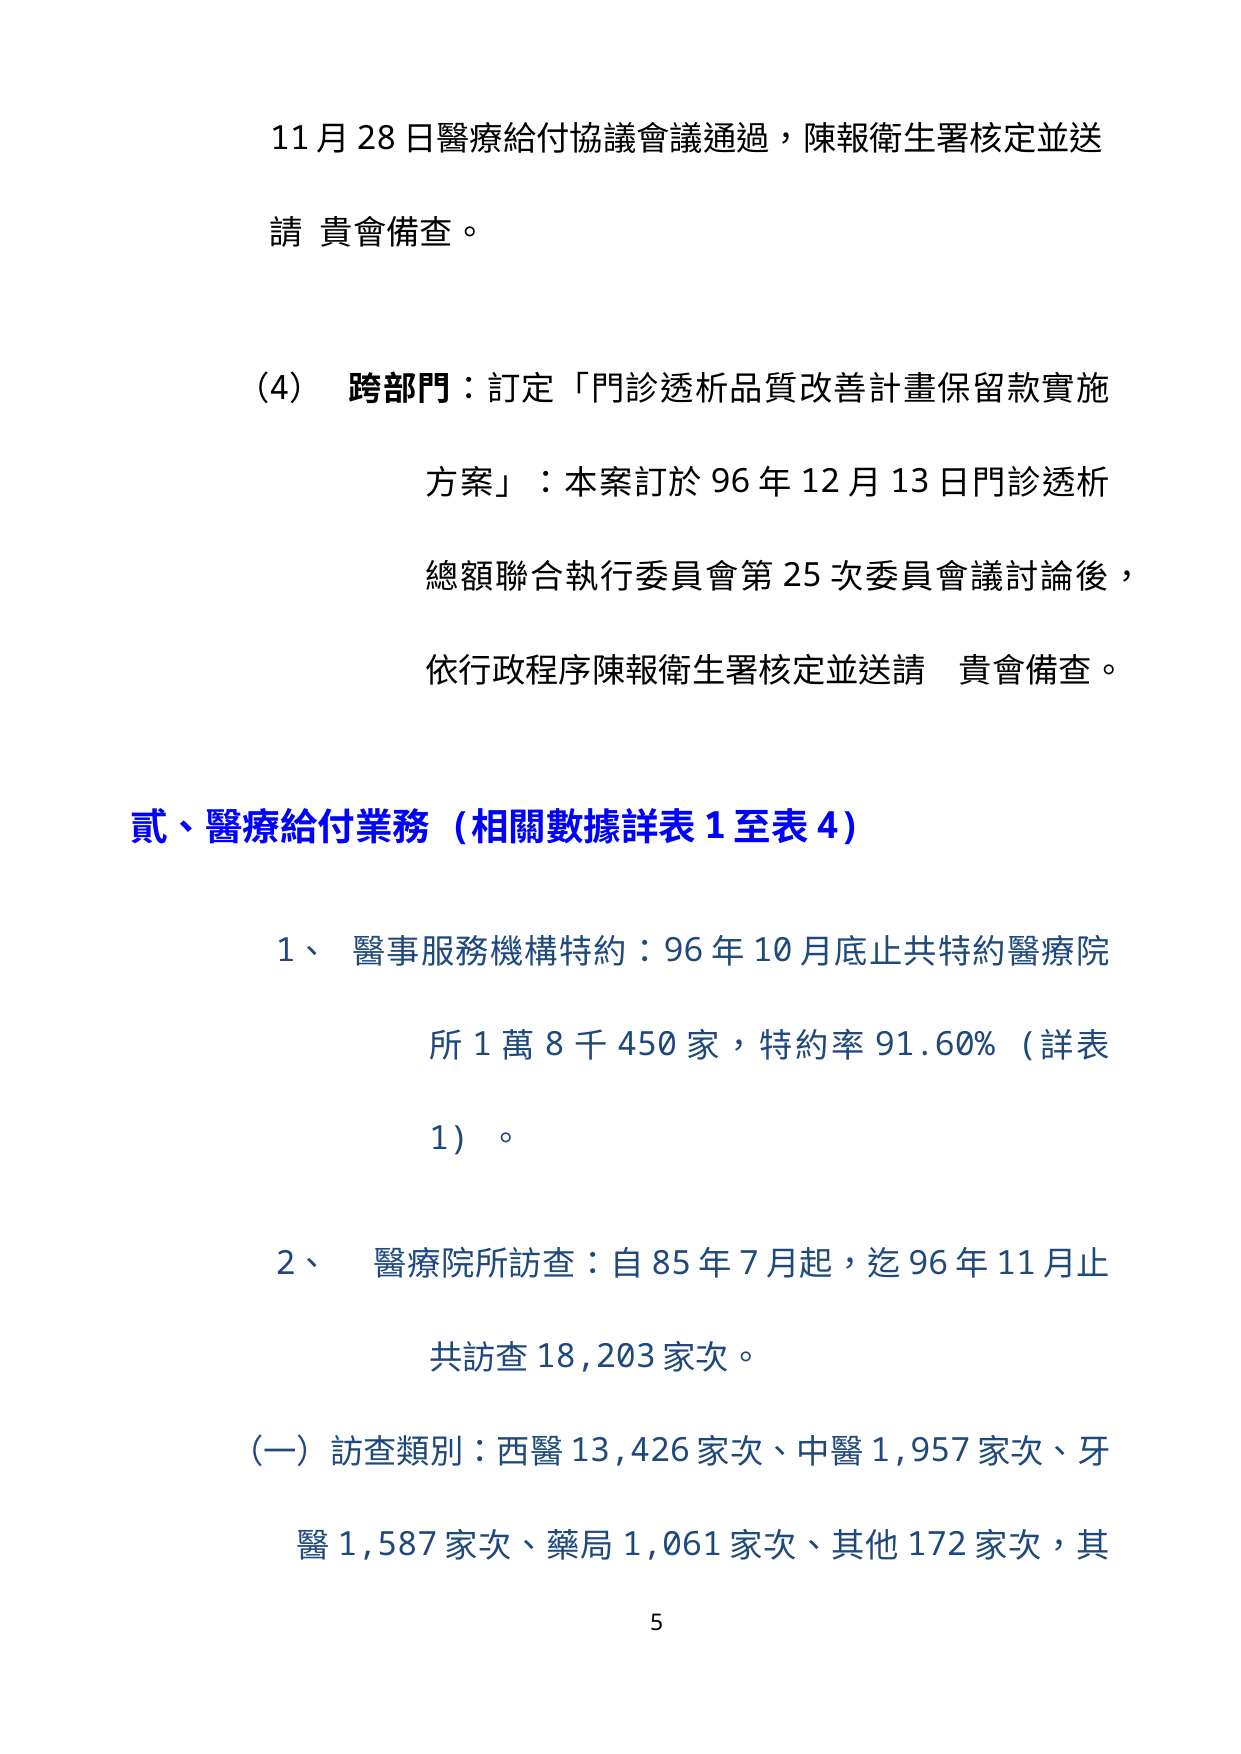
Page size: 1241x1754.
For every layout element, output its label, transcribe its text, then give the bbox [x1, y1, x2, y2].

list 跨部門：訂定「門診透析品質改善計畫保留款實施方案」：本案訂於96年12月13日門診透析總額聯合執行委員會第25次委員會議討論後，依行政程序陳報衛生署核定並送請 貴會備查。 [236, 344, 1110, 688]
text 貳、醫療給付業務 (相關數據詳表1至表4) [130, 782, 1110, 844]
list 醫事服務機構特約：96年10月底止共特約醫療院所1萬8千450家，特約率91.60% (詳表1) 。 [275, 907, 1110, 1157]
text （一）訪查類別：西醫13,426家次、中醫1,957家次、牙醫1,587家次、藥局1,061家次、其他172家次，其 [230, 1407, 1110, 1563]
text 11月28日醫療給付協議會議通過，陳報衛生署核定並送請 貴會備查。 [236, 94, 1104, 251]
list 醫療院所訪查：自85年7月起，迄96年11月止共訪查18,203家次。 [275, 1219, 1110, 1376]
